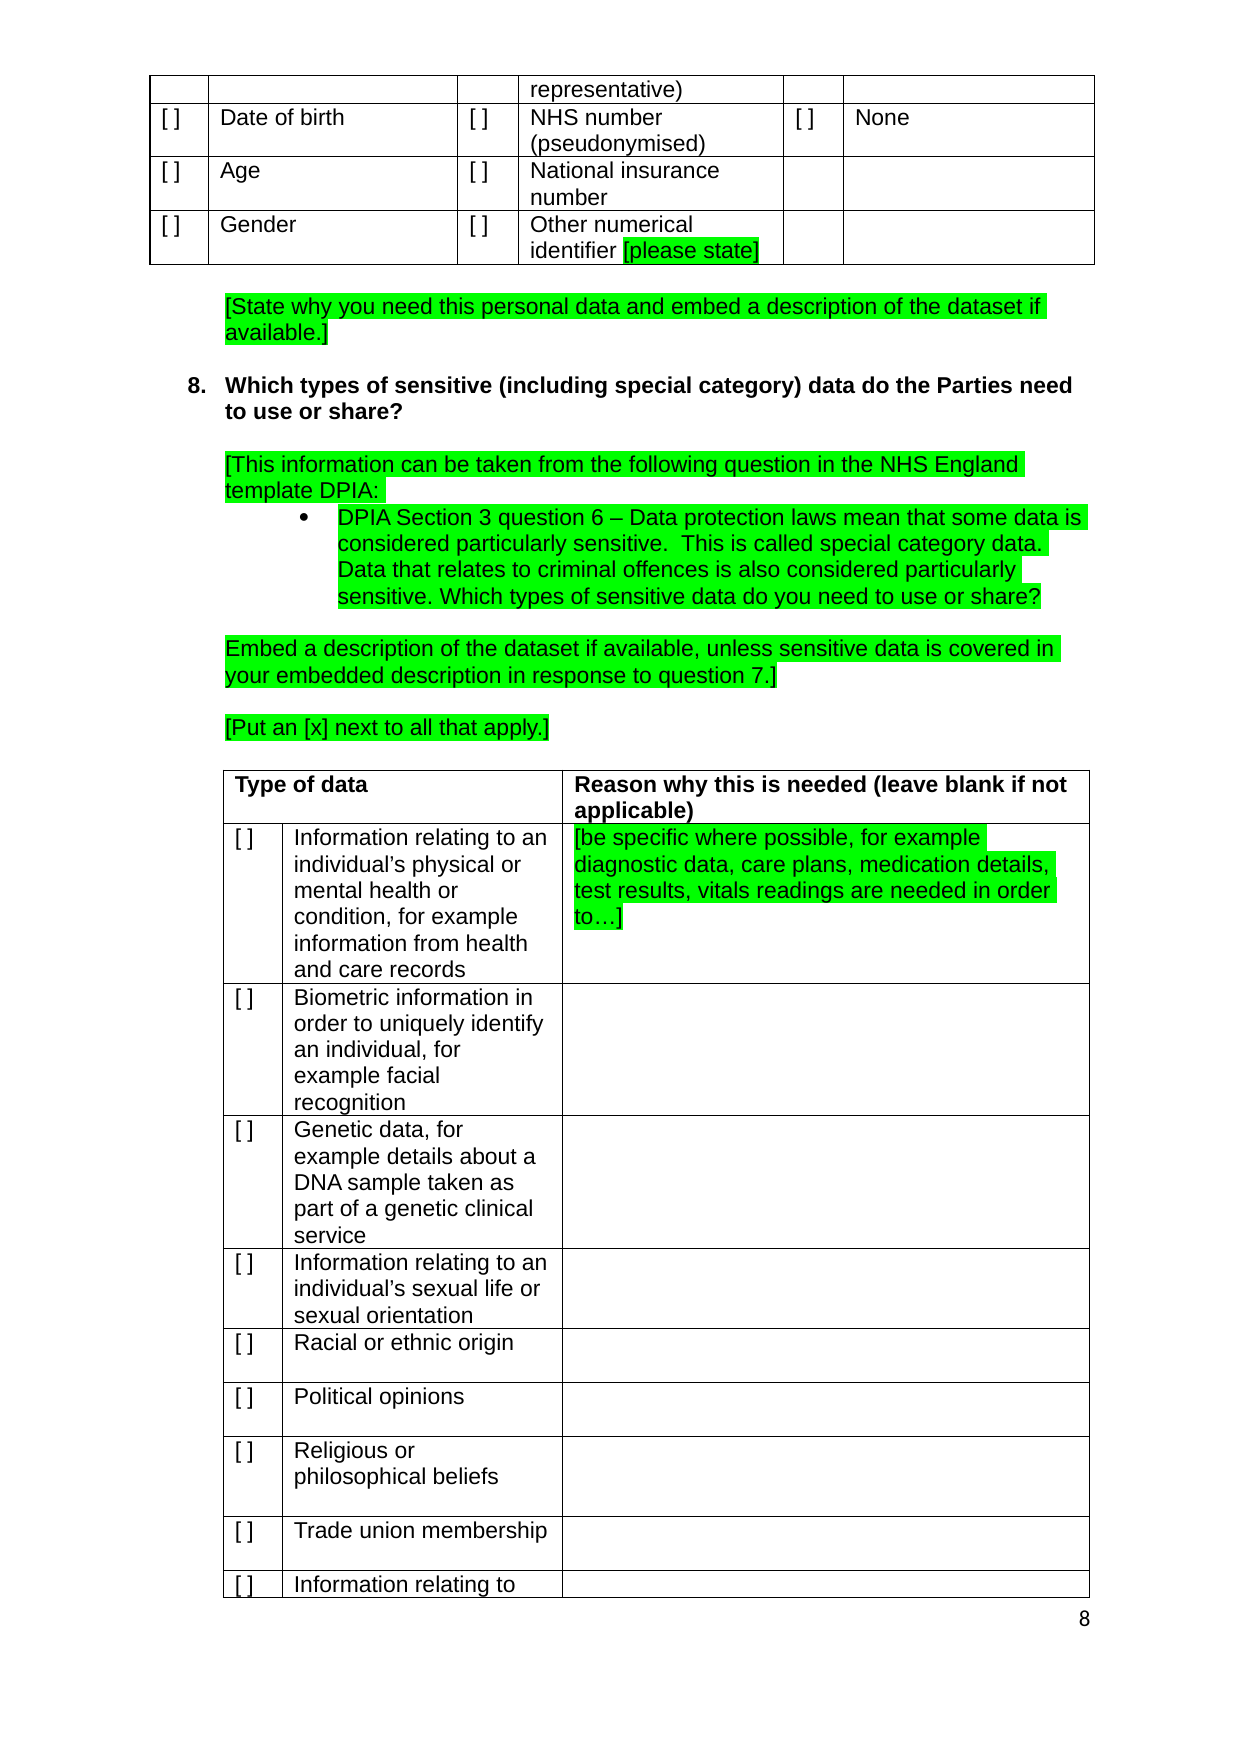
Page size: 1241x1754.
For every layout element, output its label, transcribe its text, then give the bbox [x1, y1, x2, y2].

table_cell [209, 76, 457, 102]
table_cell Other numerical identifier [please state] [519, 211, 783, 264]
table_cell [844, 157, 1094, 210]
table_cell [ ] [151, 211, 208, 264]
table_cell [784, 76, 843, 102]
table_cell [ ] [224, 824, 282, 982]
table_cell [784, 157, 843, 210]
table_cell [ ] [224, 1571, 282, 1597]
table_cell Genetic data, for example details about a DNA sample taken as part of a genetic clinical service [283, 1116, 562, 1248]
table_cell [563, 1249, 1089, 1328]
table_cell [be specific where possible, for example diagnostic data, care plans, medication details, test results, vitals readings are needed in order to…] [563, 824, 1089, 982]
list DPIA Section 3 question 6 – Data protection laws mean that some data is considered particularly sensitive. This is called special category data. Data that relates to criminal offences is also considered particularly sensitive. Which types of sensitive data do you need to use or share? [300, 503, 1090, 609]
table_header Type of data [224, 771, 562, 823]
table_cell [563, 1571, 1089, 1597]
table_cell [ ] [224, 1249, 282, 1328]
table_cell Information relating to an individual’s sexual life or sexual orientation [283, 1249, 562, 1328]
table_cell [ ] [224, 1383, 282, 1436]
table_cell [ ] [458, 211, 518, 264]
table_cell [151, 76, 208, 102]
table_cell Biometric information in order to uniquely identify an individual, for example facial recognition [283, 984, 562, 1115]
table_cell [844, 211, 1094, 264]
table_cell Religious or philosophical beliefs [283, 1437, 562, 1516]
table_cell [563, 1116, 1089, 1248]
table_cell [563, 1329, 1089, 1382]
table_cell Information relating to [283, 1571, 562, 1597]
table_cell [ ] [784, 104, 843, 156]
table_cell [ ] [458, 104, 518, 156]
table_cell [563, 984, 1089, 1115]
table_cell NHS number (pseudonymised) [519, 104, 783, 156]
table_cell Information relating to an individual’s physical or mental health or condition, for example information from health and care records [283, 824, 562, 982]
table_header Reason why this is needed (leave blank if not applicable) [563, 771, 1089, 823]
table_cell [563, 1383, 1089, 1436]
table_cell Gender [209, 211, 457, 264]
table_cell [563, 1437, 1089, 1516]
table_cell [844, 76, 1094, 102]
table_cell [ ] [224, 1329, 282, 1382]
text [This information can be taken from the following question in the NHS England template DPIA: [225, 451, 1090, 503]
table_cell [ ] [224, 984, 282, 1115]
table_cell National insurance number [519, 157, 783, 210]
table_cell None [844, 104, 1094, 156]
table_cell [ ] [458, 157, 518, 210]
table_cell [ ] [224, 1116, 282, 1248]
table_cell Age [209, 157, 457, 210]
table_cell [ ] [224, 1437, 282, 1516]
table_cell Date of birth [209, 104, 457, 156]
text [Put an [x] next to all that apply.] [150, 714, 1090, 741]
text [State why you need this personal data and embed a description of the dataset if available.] [225, 293, 1090, 345]
table_cell [ ] [151, 157, 208, 210]
table_cell Trade union membership [283, 1517, 562, 1569]
table_cell [ ] [151, 104, 208, 156]
table_cell [ ] [224, 1517, 282, 1569]
list Which types of sensitive (including special category) data do the Parties need to use or share? [187, 372, 1090, 424]
table_cell Political opinions [283, 1383, 562, 1436]
table_cell [563, 1517, 1089, 1569]
table_cell representative) [519, 76, 783, 102]
table_cell [784, 211, 843, 264]
table_cell Racial or ethnic origin [283, 1329, 562, 1382]
table_cell [458, 76, 518, 102]
text Embed a description of the dataset if available, unless sensitive data is covered in your embedded description in response to question 7.] [225, 635, 1090, 688]
